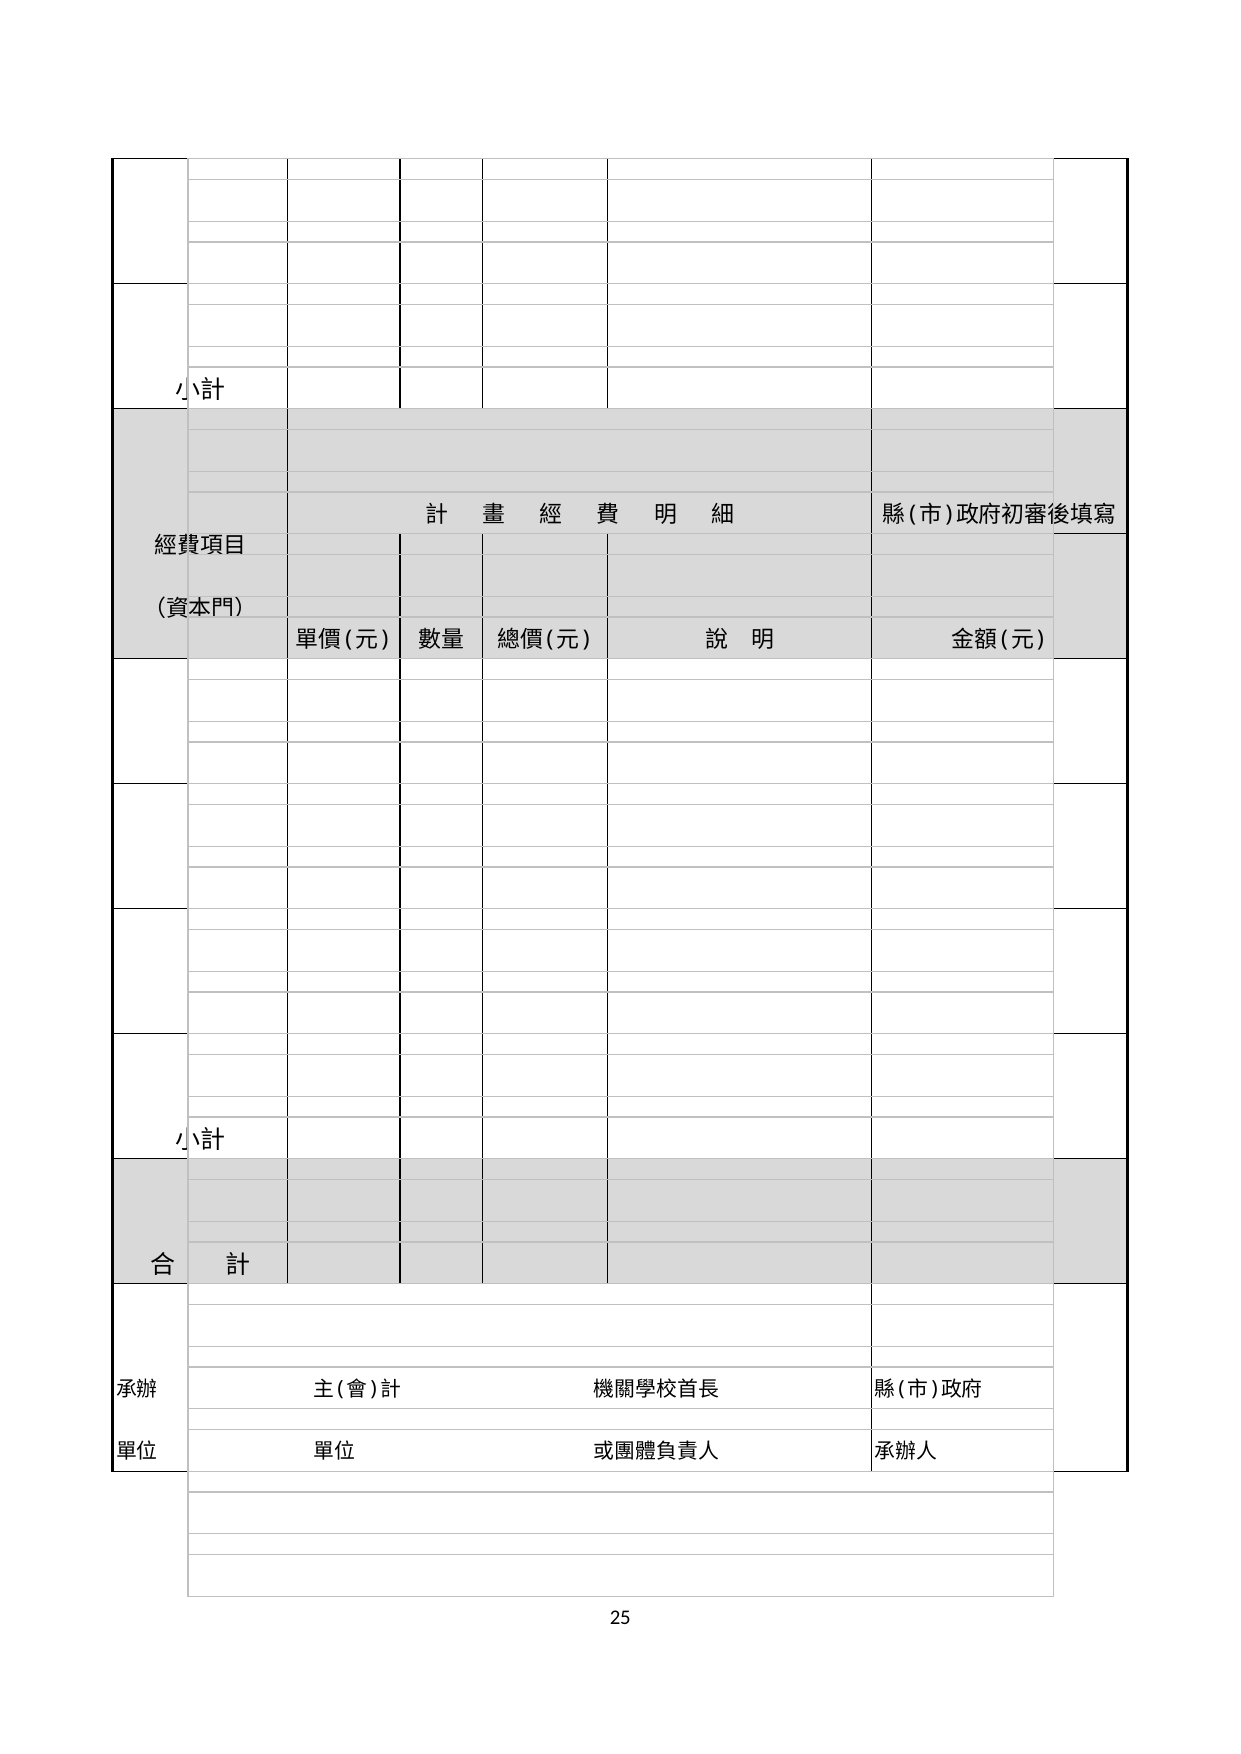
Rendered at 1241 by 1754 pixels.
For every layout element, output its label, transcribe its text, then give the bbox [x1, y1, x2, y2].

table_cell [310, 1409, 591, 1429]
table_cell [288, 1222, 399, 1241]
table_cell [608, 180, 871, 221]
table_cell [483, 222, 607, 241]
table_cell 縣(市)政府初審後填寫 [1054, 409, 1126, 533]
table_cell 說 明 [608, 618, 871, 658]
table_cell [872, 1118, 1053, 1158]
table_cell 計 畫 經 費 明 細 [288, 493, 871, 533]
table_cell [608, 222, 871, 241]
table_cell 或團體負責人 [591, 1430, 871, 1471]
table_cell [401, 1222, 482, 1241]
table_cell [189, 180, 287, 221]
table_cell [288, 368, 399, 408]
table_cell 縣(市)政府初審後填寫 [872, 472, 1053, 491]
table_cell [288, 243, 399, 283]
table_cell [872, 555, 1053, 596]
table_cell [288, 743, 399, 783]
table_cell [1054, 534, 1126, 658]
table_cell [401, 222, 482, 241]
table_cell [872, 243, 1053, 283]
table_cell [288, 972, 399, 991]
table_cell [872, 930, 1053, 971]
table_cell [483, 972, 607, 991]
table_cell [608, 1034, 871, 1054]
table_cell [288, 930, 399, 971]
table_cell [872, 784, 1053, 804]
table_cell [401, 743, 482, 783]
table_cell [288, 1055, 399, 1096]
table_cell [608, 847, 871, 866]
table_cell [288, 222, 399, 241]
table_cell [608, 1159, 871, 1179]
table_cell [288, 597, 399, 616]
table_cell [288, 555, 399, 596]
table_cell [483, 1118, 607, 1158]
table_cell [483, 1243, 607, 1283]
table_cell [483, 1055, 607, 1096]
table_cell [189, 805, 287, 846]
table_cell [608, 722, 871, 741]
table_cell [401, 1055, 482, 1096]
table_cell [288, 1159, 399, 1179]
table_cell [483, 1097, 607, 1116]
table_cell [608, 1222, 871, 1241]
table_cell [608, 659, 871, 679]
table_cell [288, 534, 399, 554]
table_cell [872, 1159, 1053, 1179]
table_cell [483, 784, 607, 804]
table_cell [1054, 659, 1126, 783]
table_cell [288, 284, 399, 304]
table_cell [591, 1284, 871, 1304]
table_cell [872, 1305, 1053, 1346]
table_cell [608, 368, 871, 408]
table_cell [872, 743, 1053, 783]
table_cell [872, 1097, 1053, 1116]
table_cell 經費項目 （資本門） [189, 409, 287, 429]
table_cell 小計 [114, 1034, 187, 1158]
table_cell [872, 534, 1053, 554]
table_cell [401, 159, 482, 179]
table_cell [401, 180, 482, 221]
table_cell [872, 868, 1053, 908]
table_cell [401, 659, 482, 679]
table_cell [872, 909, 1053, 929]
table_cell [608, 1097, 871, 1116]
table_cell [608, 784, 871, 804]
table_cell [189, 909, 287, 929]
table_cell [401, 930, 482, 971]
table_cell [483, 284, 607, 304]
table_cell [189, 1222, 287, 1241]
table_cell [288, 347, 399, 366]
table_cell [401, 868, 482, 908]
table_cell 主(會)計 [310, 1368, 591, 1408]
table_cell [401, 972, 482, 991]
table_cell [401, 909, 482, 929]
table_cell [608, 159, 871, 179]
table_cell [1054, 1034, 1126, 1158]
table_cell [1054, 159, 1126, 283]
table_cell [483, 993, 607, 1033]
table_cell [872, 1180, 1053, 1221]
table_cell [483, 930, 607, 971]
table_cell [872, 159, 1053, 179]
table_cell [288, 784, 399, 804]
table_cell [1054, 909, 1126, 1033]
table_cell [288, 680, 399, 721]
table_cell [483, 555, 607, 596]
table_cell [401, 680, 482, 721]
table_cell [872, 972, 1053, 991]
table_cell 經費項目 （資本門） [189, 618, 287, 658]
table_cell [1054, 1284, 1126, 1471]
table_cell [189, 722, 287, 741]
table_cell [288, 1243, 399, 1283]
table_cell 小計 [114, 284, 187, 408]
table_cell [189, 784, 287, 804]
table_cell [189, 930, 287, 971]
table_cell 小計 [189, 1034, 287, 1054]
table_cell [872, 1243, 1053, 1283]
table_cell 機關學校首長 [591, 1368, 871, 1408]
table_cell [608, 305, 871, 346]
table_cell 縣(市)政府 [872, 1368, 1053, 1408]
table_cell [189, 159, 287, 179]
table_cell [310, 1347, 591, 1366]
table_cell [591, 1305, 871, 1346]
table_cell [608, 743, 871, 783]
table_cell [872, 368, 1053, 408]
table_cell 計 [189, 1243, 287, 1283]
table_cell 小計 [189, 1118, 287, 1158]
table_cell 小計 [189, 1097, 287, 1116]
table_cell [483, 1159, 607, 1179]
table_cell [401, 1159, 482, 1179]
table_cell [189, 659, 287, 679]
table_cell [872, 1222, 1053, 1241]
table_cell [608, 347, 871, 366]
table_cell [872, 284, 1053, 304]
table_cell [483, 243, 607, 283]
table_cell [401, 368, 482, 408]
table_cell [114, 784, 187, 908]
table_cell [483, 847, 607, 866]
table_cell [872, 722, 1053, 741]
table_cell [872, 993, 1053, 1033]
table_cell [288, 1180, 399, 1221]
table_cell [189, 743, 287, 783]
table_cell [288, 1034, 399, 1054]
table_cell [189, 868, 287, 908]
table_cell 合 [114, 1159, 187, 1283]
table_cell [288, 159, 399, 179]
table_cell [872, 180, 1053, 221]
table_cell 總價(元) [483, 618, 607, 658]
table_cell [189, 1368, 310, 1408]
table_cell 經費項目 （資本門） [192, 534, 287, 554]
table_cell [608, 555, 871, 596]
table_cell [401, 847, 482, 866]
table_cell 數量 [401, 618, 482, 658]
table_cell [872, 305, 1053, 346]
table_cell [872, 659, 1053, 679]
table_cell [189, 847, 287, 866]
table_cell [310, 1305, 591, 1346]
table_cell [872, 847, 1053, 866]
table_cell [483, 1034, 607, 1054]
table_cell [483, 868, 607, 908]
table_cell [189, 1305, 310, 1346]
table_cell [483, 305, 607, 346]
table_cell [872, 805, 1053, 846]
table_cell [591, 1409, 871, 1429]
table_cell [401, 1097, 482, 1116]
table_cell [401, 784, 482, 804]
table_cell [483, 805, 607, 846]
table_cell 單價(元) [288, 618, 399, 658]
table_cell [189, 243, 287, 283]
table_cell [591, 1347, 871, 1366]
table_cell [872, 347, 1053, 366]
table_cell [872, 1034, 1053, 1054]
table_cell [608, 1180, 871, 1221]
table_cell 承辦人 [872, 1430, 1053, 1471]
table_cell [189, 972, 287, 991]
table_cell [608, 1055, 871, 1096]
table_cell [401, 1034, 482, 1054]
table_cell 小計 [189, 284, 287, 304]
table_cell [288, 993, 399, 1033]
table_cell [608, 930, 871, 971]
table_cell [114, 159, 187, 283]
table_cell [401, 534, 482, 554]
table_cell [189, 1347, 310, 1366]
table_cell [288, 180, 399, 221]
table_cell 經費項目 （資本門） [237, 597, 287, 616]
table_cell [483, 722, 607, 741]
table_cell [288, 805, 399, 846]
table_cell [401, 305, 482, 346]
table_cell [288, 409, 871, 429]
table_cell [189, 1159, 287, 1179]
table_cell 小計 [189, 347, 287, 366]
table_cell [608, 1243, 871, 1283]
table_cell [401, 805, 482, 846]
table_cell [189, 1430, 310, 1471]
table_cell [189, 1409, 310, 1429]
table_cell [483, 680, 607, 721]
table_cell [608, 284, 871, 304]
table_cell [608, 1118, 871, 1158]
table_cell [288, 909, 399, 929]
table_cell 經費項目 （資本門） [189, 472, 287, 491]
table_cell [608, 909, 871, 929]
table_cell [483, 368, 607, 408]
table_cell [872, 1055, 1053, 1096]
table_cell 單位 [310, 1430, 591, 1471]
table_cell [288, 868, 399, 908]
table_cell [1054, 284, 1126, 408]
table_cell [872, 1409, 1053, 1429]
table_cell [608, 993, 871, 1033]
table_cell [483, 597, 607, 616]
table_cell [189, 1284, 310, 1304]
table_cell [608, 805, 871, 846]
table_cell [872, 680, 1053, 721]
table_cell 縣(市)政府初審後填寫 [872, 430, 1053, 471]
table_cell [608, 680, 871, 721]
table_cell [483, 659, 607, 679]
table_cell [401, 1180, 482, 1221]
table_cell [483, 1222, 607, 1241]
table_cell [401, 1243, 482, 1283]
table_cell [288, 1118, 399, 1158]
table_cell [288, 1097, 399, 1116]
table_cell [608, 972, 871, 991]
table_cell [872, 222, 1053, 241]
table_cell [288, 472, 871, 491]
table_cell [1054, 1159, 1126, 1283]
table_cell [114, 659, 187, 783]
table_cell [608, 534, 871, 554]
table_cell [401, 243, 482, 283]
table_cell [872, 1347, 1053, 1366]
table_cell [401, 993, 482, 1033]
table_cell [483, 1180, 607, 1221]
table_cell [608, 243, 871, 283]
table_cell [1054, 784, 1126, 908]
table_cell [401, 347, 482, 366]
table_cell [189, 993, 287, 1033]
table_cell 經費項目 （資本門） [189, 493, 287, 533]
table_cell [483, 159, 607, 179]
table_cell 經費項目 （資本門） [189, 430, 287, 471]
table_cell [483, 347, 607, 366]
table_cell [483, 534, 607, 554]
table_cell [483, 180, 607, 221]
table_cell [288, 305, 399, 346]
table_cell [608, 597, 871, 616]
table_cell [401, 1118, 482, 1158]
table_cell [401, 597, 482, 616]
table_cell [114, 909, 187, 1033]
table_cell 縣(市)政府初審後填寫 [872, 409, 1053, 429]
table_cell [872, 1284, 1053, 1304]
table_cell 金額(元) [872, 618, 1053, 658]
table_cell [401, 284, 482, 304]
table_cell [288, 659, 399, 679]
table_cell [608, 868, 871, 908]
table_cell [288, 430, 871, 471]
table_cell [872, 597, 1053, 616]
table_cell [189, 680, 287, 721]
table_cell 經費項目 （資本門） [114, 409, 187, 658]
table_cell [401, 555, 482, 596]
table_cell [189, 1180, 287, 1221]
table_cell 經費項目 （資本門） [200, 597, 239, 616]
table_cell [310, 1284, 591, 1304]
table_cell 小計 [189, 1055, 287, 1096]
table_cell 經費項目 （資本門） [189, 555, 287, 596]
table_cell [288, 722, 399, 741]
table_cell [483, 743, 607, 783]
table_cell [401, 722, 482, 741]
table_cell [288, 847, 399, 866]
table_cell 承辦 單位 [114, 1284, 187, 1471]
table_cell 小計 [189, 368, 287, 408]
table_cell [483, 909, 607, 929]
table_cell [189, 222, 287, 241]
table_cell 縣(市)政府初審後填寫 [872, 493, 1053, 533]
table_cell 小計 [189, 305, 287, 346]
